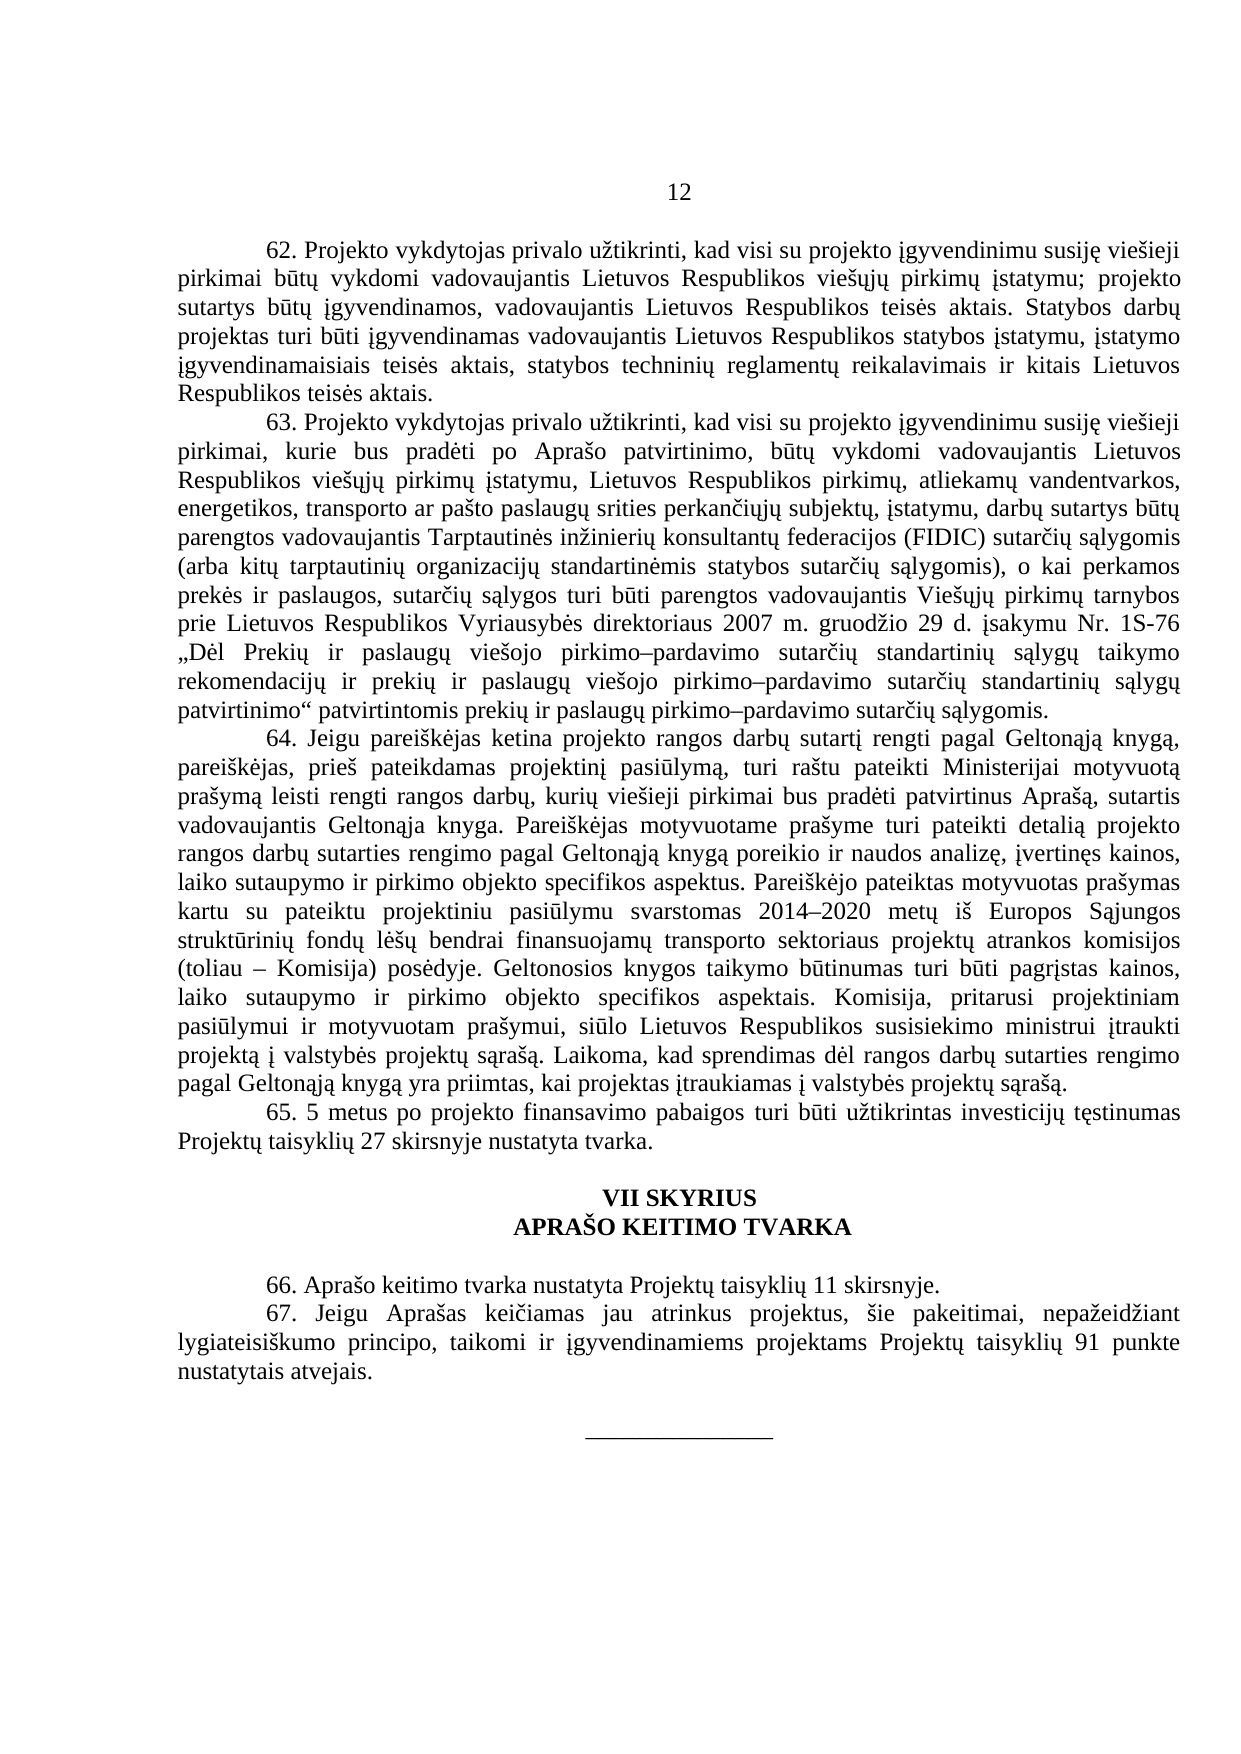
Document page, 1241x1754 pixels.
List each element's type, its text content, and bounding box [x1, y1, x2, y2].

text _______________ [177, 1413, 1181, 1442]
text VII SKYRIUS [177, 1183, 1181, 1212]
text 67. Jeigu Aprašas keičiamas jau atrinkus projektus, šie pakeitimai, nepažeidžiant lygiateisiškumo principo, taikomi ir įgyvendinamiems projektams Projektų taisyklių 91 punkte nustatytais atvejais. [177, 1298, 1181, 1385]
text 64. Jeigu pareiškėjas ketina projekto rangos darbų sutartį rengti pagal Geltonąją knygą, pareiškėjas, prieš pateikdamas projektinį pasiūlymą, turi raštu pateikti Ministerijai motyvuotą prašymą leisti rengti rangos darbų, kurių viešieji pirkimai bus pradėti patvirtinus Aprašą, sutartis vadovaujantis Geltonąja knyga. Pareiškėjas motyvuotame prašyme turi pateikti detalią projekto rangos darbų sutarties rengimo pagal Geltonąją knygą poreikio ir naudos analizę, įvertinęs kainos, laiko sutaupymo ir pirkimo objekto specifikos aspektus. Pareiškėjo pateiktas motyvuotas prašymas kartu su pateiktu projektiniu pasiūlymu svarstomas 2014–2020 metų iš Europos Sąjungos struktūrinių fondų lėšų bendrai finansuojamų transporto sektoriaus projektų atrankos komisijos (toliau – Komisija) posėdyje. Geltonosios knygos taikymo būtinumas turi būti pagrįstas kainos, laiko sutaupymo ir pirkimo objekto specifikos aspektais. Komisija, pritarusi projektiniam pasiūlymui ir motyvuotam prašymui, siūlo Lietuvos Respublikos susisiekimo ministrui įtraukti projektą į valstybės projektų sąrašą. Laikoma, kad sprendimas dėl rangos darbų sutarties rengimo pagal Geltonąją knygą yra priimtas, kai projektas įtraukiamas į valstybės projektų sąrašą. [177, 723, 1181, 1097]
text 66. Aprašo keitimo tvarka nustatyta Projektų taisyklių 11 skirsnyje. [177, 1270, 1181, 1298]
text 62. Projekto vykdytojas privalo užtikrinti, kad visi su projekto įgyvendinimu susiję viešieji pirkimai būtų vykdomi vadovaujantis Lietuvos Respublikos viešųjų pirkimų įstatymu; projekto sutartys būtų įgyvendinamos, vadovaujantis Lietuvos Respublikos teisės aktais. Statybos darbų projektas turi būti įgyvendinamas vadovaujantis Lietuvos Respublikos statybos įstatymu, įstatymo įgyvendinamaisiais teisės aktais, statybos techninių reglamentų reikalavimais ir kitais Lietuvos Respublikos teisės aktais. [177, 235, 1181, 407]
text APRAŠO KEITIMO TVARKA [177, 1212, 1181, 1241]
text 63. Projekto vykdytojas privalo užtikrinti, kad visi su projekto įgyvendinimu susiję viešieji pirkimai, kurie bus pradėti po Aprašo patvirtinimo, būtų vykdomi vadovaujantis Lietuvos Respublikos viešųjų pirkimų įstatymu, Lietuvos Respublikos pirkimų, atliekamų vandentvarkos, energetikos, transporto ar pašto paslaugų srities perkančiųjų subjektų, įstatymu, darbų sutartys būtų parengtos vadovaujantis Tarptautinės inžinierių konsultantų federacijos (FIDIC) sutarčių sąlygomis (arba kitų tarptautinių organizacijų standartinėmis statybos sutarčių sąlygomis), o kai perkamos prekės ir paslaugos, sutarčių sąlygos turi būti parengtos vadovaujantis Viešųjų pirkimų tarnybos prie Lietuvos Respublikos Vyriausybės direktoriaus 2007 m. gruodžio 29 d. įsakymu Nr. 1S-76 „Dėl Prekių ir paslaugų viešojo pirkimo–pardavimo sutarčių standartinių sąlygų taikymo rekomendacijų ir prekių ir paslaugų viešojo pirkimo–pardavimo sutarčių standartinių sąlygų patvirtinimo“ patvirtintomis prekių ir paslaugų pirkimo–pardavimo sutarčių sąlygomis. [177, 407, 1181, 723]
text 65. 5 metus po projekto finansavimo pabaigos turi būti užtikrintas investicijų tęstinumas Projektų taisyklių 27 skirsnyje nustatyta tvarka. [177, 1097, 1181, 1155]
